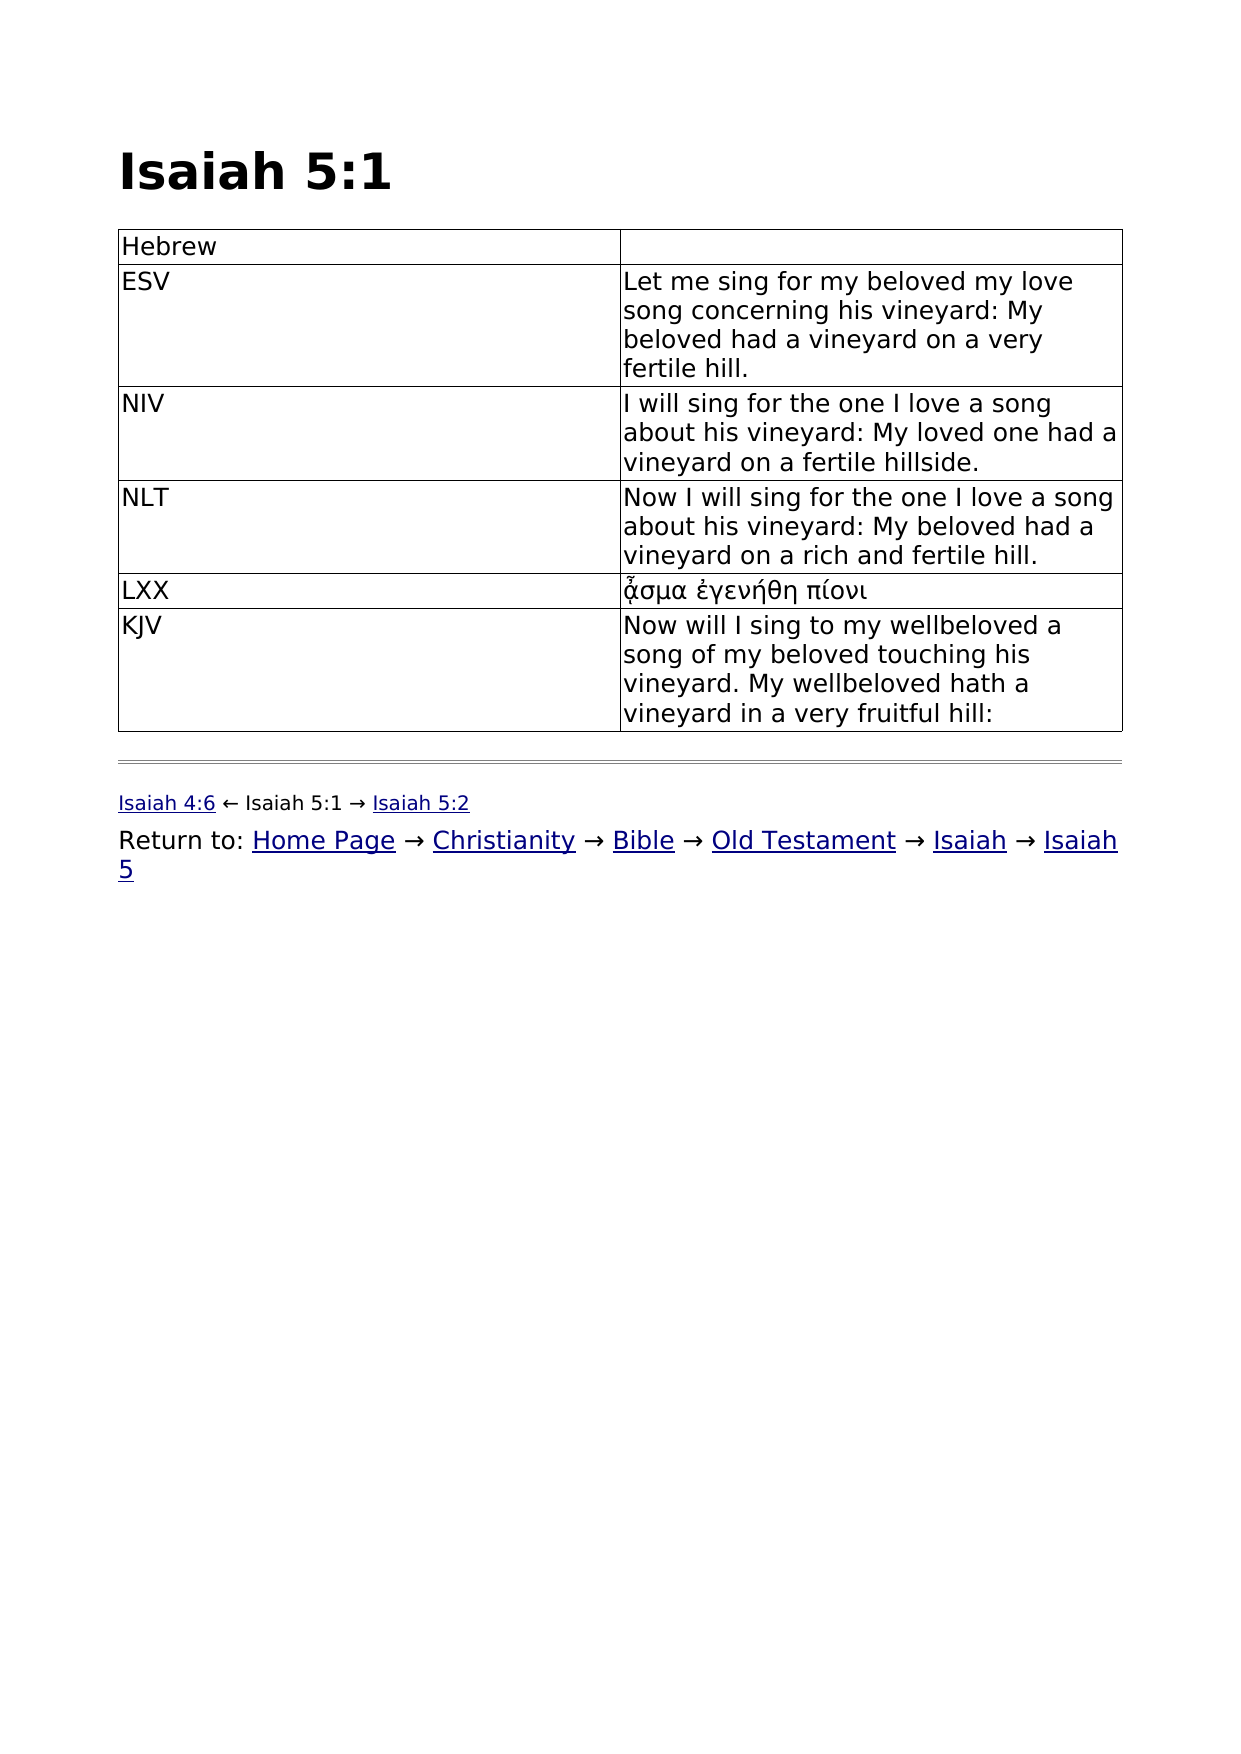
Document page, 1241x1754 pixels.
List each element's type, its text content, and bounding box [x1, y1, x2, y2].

table_cell ᾆσμα ἐγενήθη πίονι [621, 574, 1122, 608]
text Return to: Home Page → Christianity → Bible → Old Testament → Isaiah → Isaiah 5 [118, 826, 1122, 884]
table_cell NLT [119, 481, 620, 573]
table_cell KJV [119, 609, 620, 731]
table_header [621, 230, 1122, 264]
table_cell Let me sing for my beloved my love song concerning his vineyard: My beloved had a vineyard on a very fertile hill. [621, 265, 1122, 386]
subtitle Isaiah 5:1 [118, 143, 1122, 201]
table_cell LXX [119, 574, 620, 608]
table_cell ESV [119, 265, 620, 386]
table_cell Now will I sing to my wellbeloved a song of my beloved touching his vineyard. My wellbeloved hath a vineyard in a very fruitful hill: [621, 609, 1122, 731]
table_cell Now I will sing for the one I love a song about his vineyard: My beloved had a vineyard on a rich and fertile hill. [621, 481, 1122, 573]
text Isaiah 4:6 ← Isaiah 5:1 → Isaiah 5:2 [118, 792, 1122, 826]
table_cell I will sing for the one I love a song about his vineyard: My loved one had a vineyard on a fertile hillside. [621, 387, 1122, 480]
table_cell NIV [119, 387, 620, 480]
table_header Hebrew [119, 230, 620, 264]
